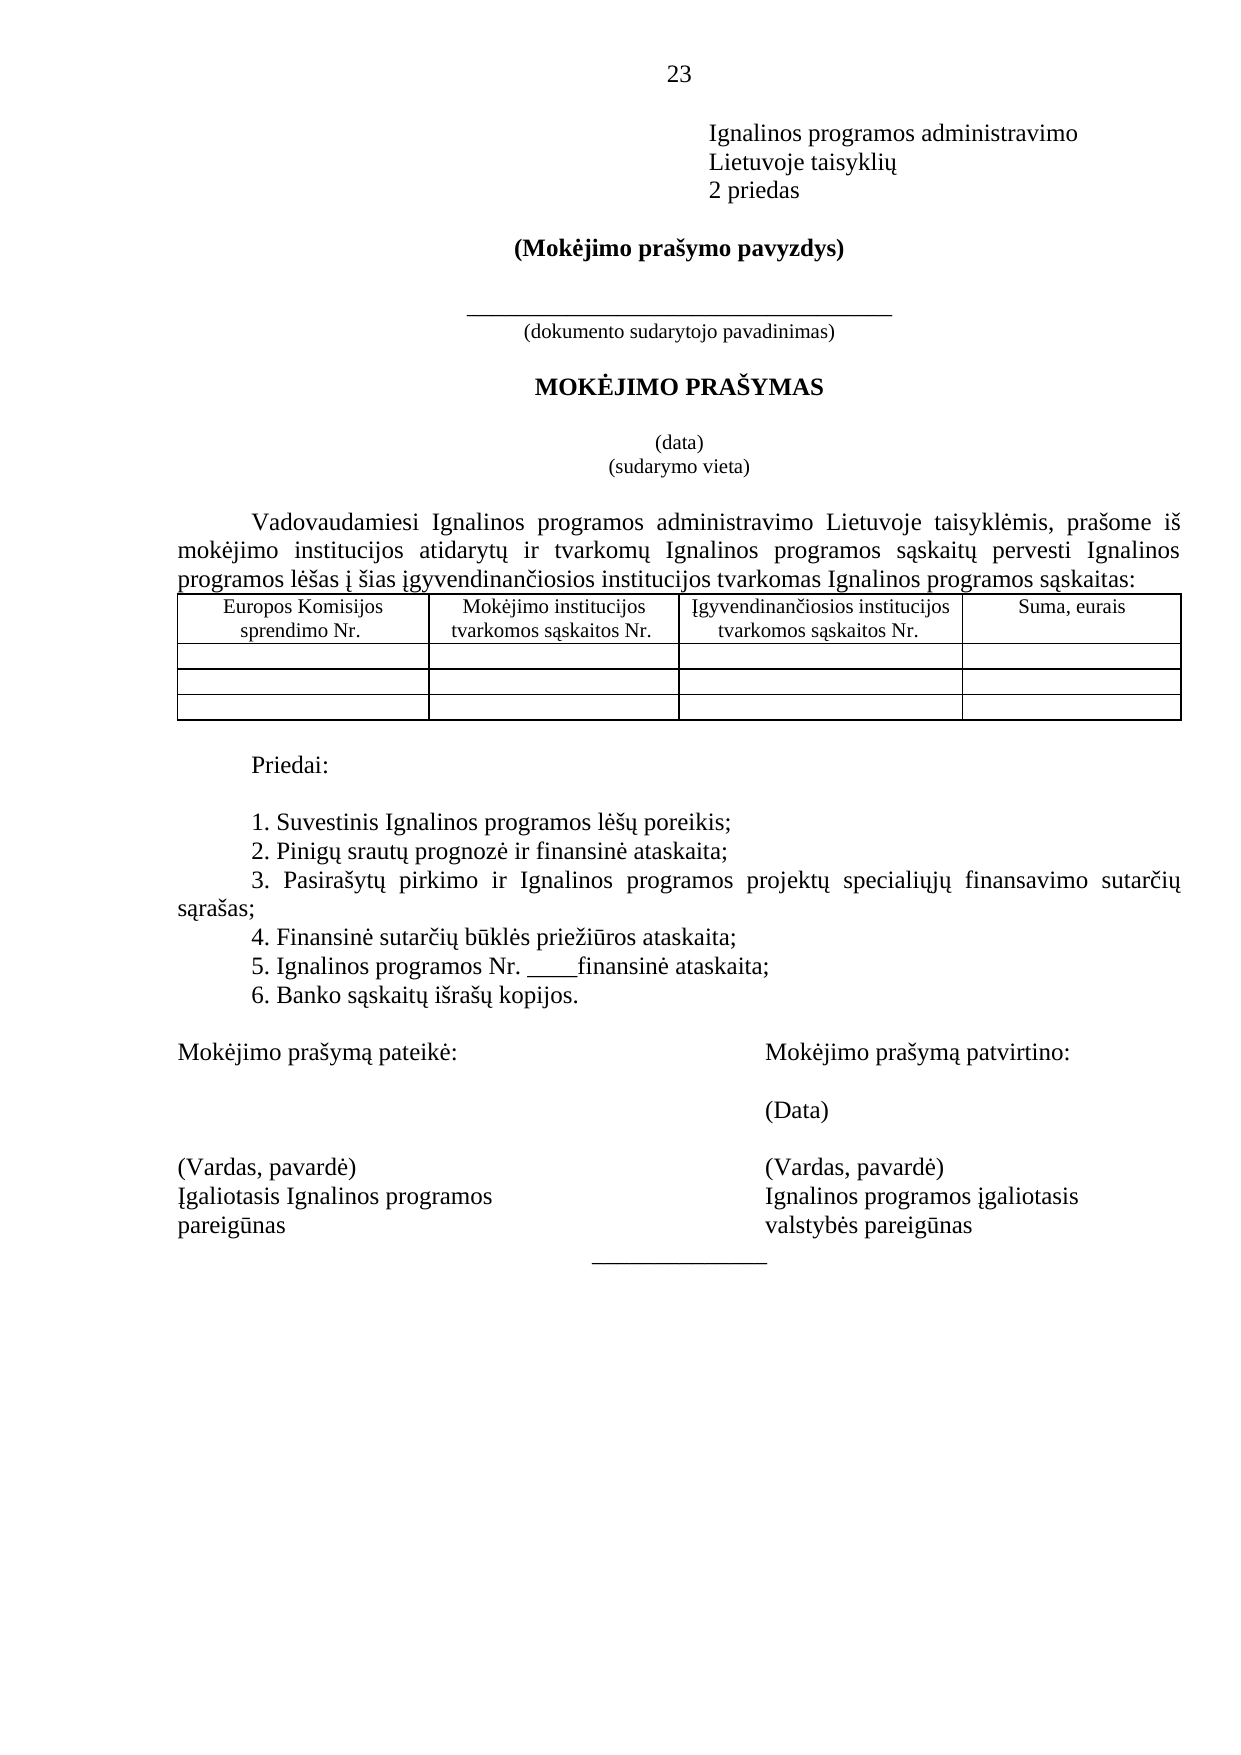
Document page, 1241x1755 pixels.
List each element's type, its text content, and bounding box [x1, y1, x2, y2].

text (Vardas, pavardė) (Vardas, pavardė) [177, 1152, 1181, 1181]
table_header Suma, eurais [963, 595, 1180, 642]
table_cell [958, 644, 962, 668]
table_cell [958, 670, 962, 694]
text 2. Pinigų srautų prognozė ir finansinė ataskaita; [177, 836, 1181, 865]
text MOKĖJIMO PRAŠYMAS [177, 372, 1181, 401]
text (data) [177, 430, 1181, 454]
text Priedai: [177, 750, 1181, 778]
text (Data) [177, 1095, 1181, 1123]
text 2 priedas [177, 176, 1181, 204]
text Įgaliotasis Ignalinos programos Ignalinos programos įgaliotasis [177, 1181, 1181, 1210]
text (sudarymo vieta) [177, 454, 1181, 478]
text 4. Finansinė sutarčių būklės priežiūros ataskaita; [177, 922, 1181, 951]
text Mokėjimo prašymą pateikė: Mokėjimo prašymą patvirtino: [177, 1037, 1181, 1066]
text ______________ [177, 1238, 1181, 1267]
text Ignalinos programos administravimo [177, 118, 1181, 147]
text (dokumento sudarytojo pavadinimas) [177, 319, 1181, 343]
table_cell [963, 670, 967, 694]
text 5. Ignalinos programos Nr. ____finansinė ataskaita; [177, 951, 1181, 980]
text Vadovaudamiesi Ignalinos programos administravimo Lietuvoje taisyklėmis, prašome iš mokėjimo institucijos atidarytų ir tvarkomų Ignalinos programos sąskaitų pervesti Ignalinos programos lėšas į šias įgyvendinančiosios institucijos tvarkomas Ignalinos programos sąskaitas: [177, 507, 1181, 593]
table_cell [958, 695, 962, 719]
text __________________________________ [177, 291, 1181, 319]
text 1. Suvestinis Ignalinos programos lėšų poreikis; [177, 807, 1181, 836]
text pareigūnas valstybės pareigūnas [177, 1210, 1181, 1238]
text (Mokėjimo prašymo pavyzdys) [177, 233, 1181, 262]
table_cell [963, 695, 967, 719]
table_cell [963, 644, 967, 668]
text Lietuvoje taisyklių [177, 147, 1181, 176]
text 3. Pasirašytų pirkimo ir Ignalinos programos projektų specialiųjų finansavimo sutarčių sąrašas; [177, 865, 1181, 922]
text 6. Banko sąskaitų išrašų kopijos. [177, 980, 1181, 1008]
